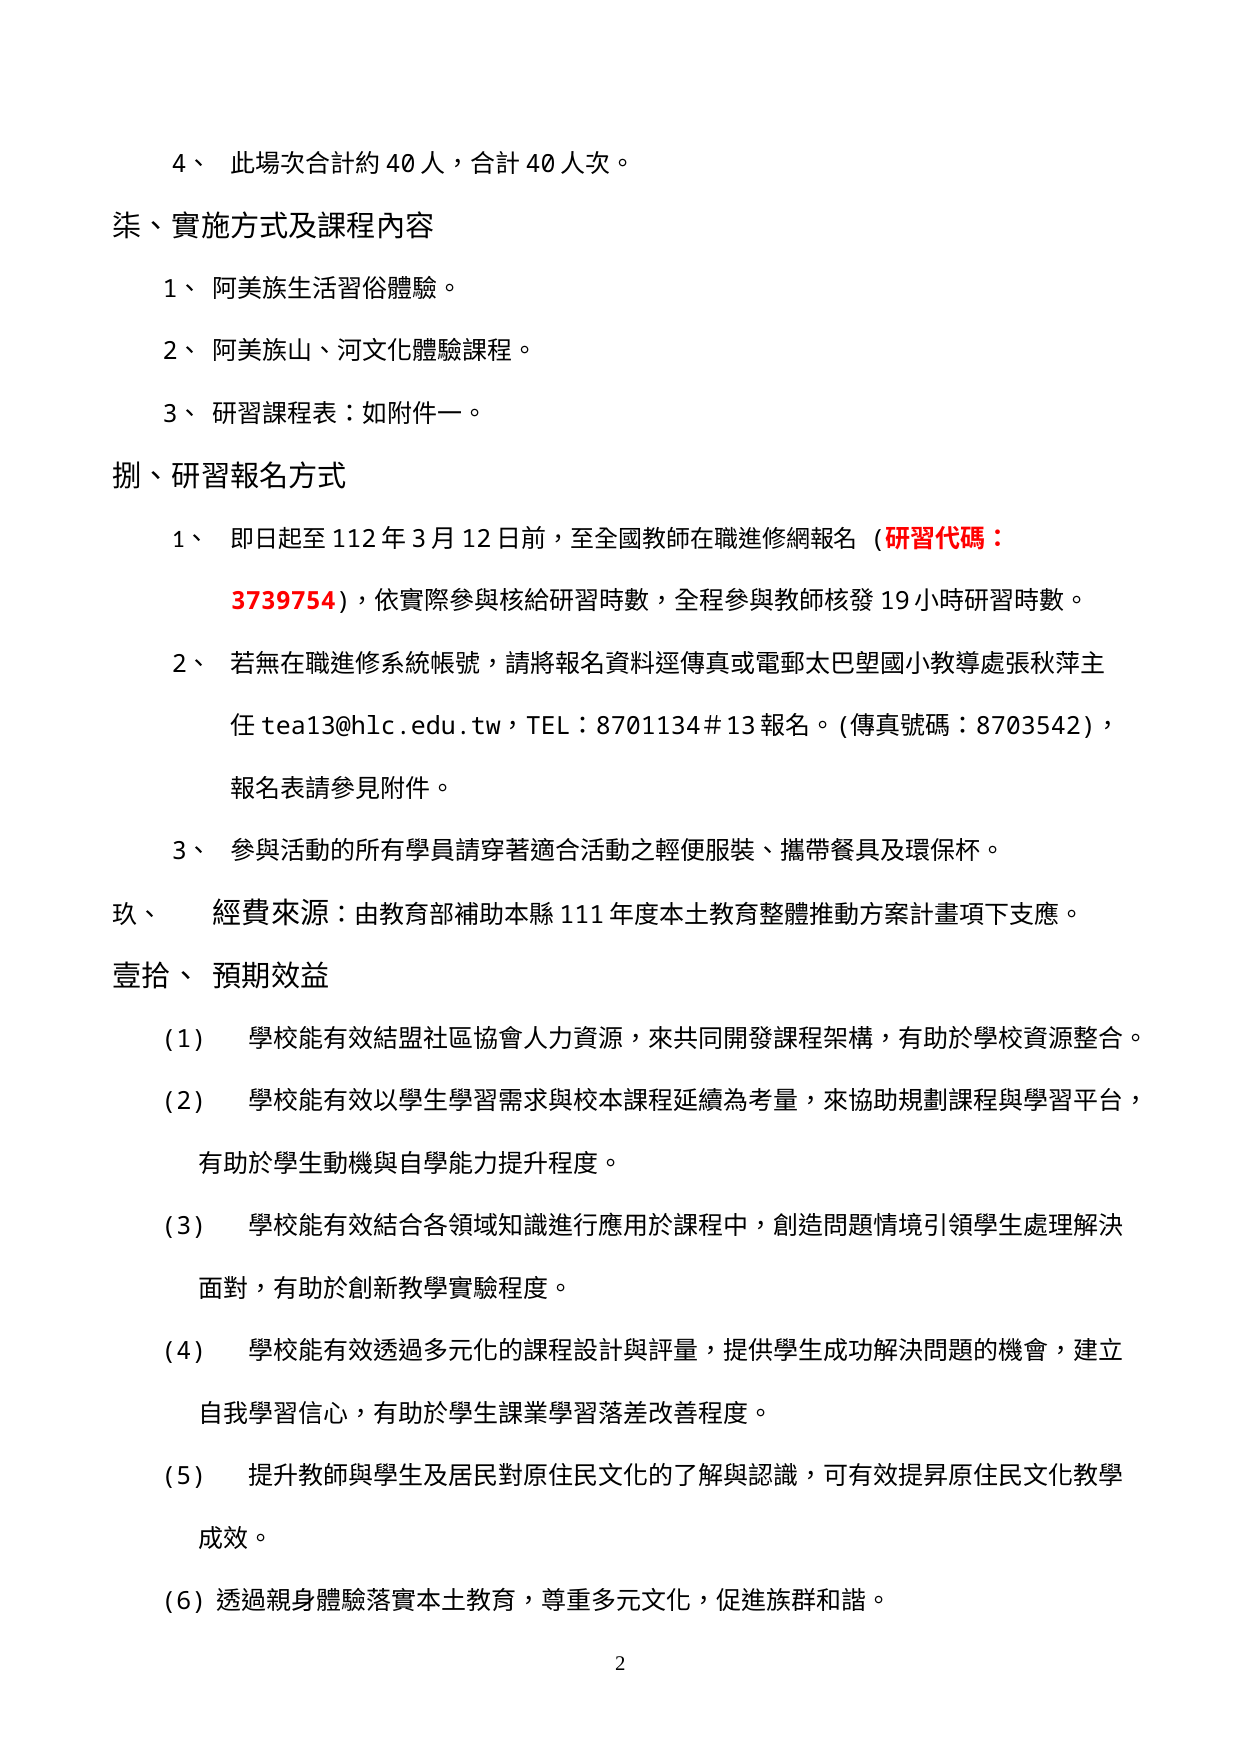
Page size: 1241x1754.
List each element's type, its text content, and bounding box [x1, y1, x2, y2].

list 經費來源：由教育部補助本縣111年度本土教育整體推動方案計畫項下支應。 [112, 869, 1128, 932]
list 研習報名方式 [112, 432, 1128, 494]
list 若無在職進修系統帳號，請將報名資料逕傳真或電郵太巴塱國小教導處張秋萍主任tea13@hlc.edu.tw，TEL：8701134＃13報名。(傳真號碼：8703542)，報名表請參見附件。 [172, 619, 1128, 807]
list 提升教師與學生及居民對原住民文化的了解與認識，可有效提昇原住民文化教學成效。 [161, 1432, 1128, 1557]
list 參與活動的所有學員請穿著適合活動之輕便服裝、攜帶餐具及環保杯。 [172, 807, 1128, 869]
list 預期效益 [112, 932, 1128, 994]
list 即日起至112年3月12日前，至全國教師在職進修網報名 (研習代碼：3739754)，依實際參與核給研習時數，全程參與教師核發19小時研習時數。 [172, 494, 1128, 619]
list 學校能有效以學生學習需求與校本課程延續為考量，來協助規劃課程與學習平台，有助於學生動機與自學能力提升程度。 [161, 1057, 1128, 1182]
list 阿美族生活習俗體驗。 [162, 244, 1128, 307]
list 學校能有效結合各領域知識進行應用於課程中，創造問題情境引領學生處理解決面對，有助於創新教學實驗程度。 [161, 1182, 1128, 1307]
list 阿美族山、河文化體驗課程。 [162, 307, 1128, 369]
list 此場次合計約40人，合計40人次。 [171, 119, 1128, 182]
list 學校能有效透過多元化的課程設計與評量，提供學生成功解決問題的機會，建立自我學習信心，有助於學生課業學習落差改善程度。 [161, 1307, 1128, 1432]
list 研習課程表：如附件一。 [162, 369, 1128, 432]
list 透過親身體驗落實本土教育，尊重多元文化，促進族群和諧。 [161, 1557, 1128, 1619]
list 實施方式及課程內容 [112, 182, 1128, 244]
list 學校能有效結盟社區協會人力資源，來共同開發課程架構，有助於學校資源整合。 [161, 994, 1128, 1057]
